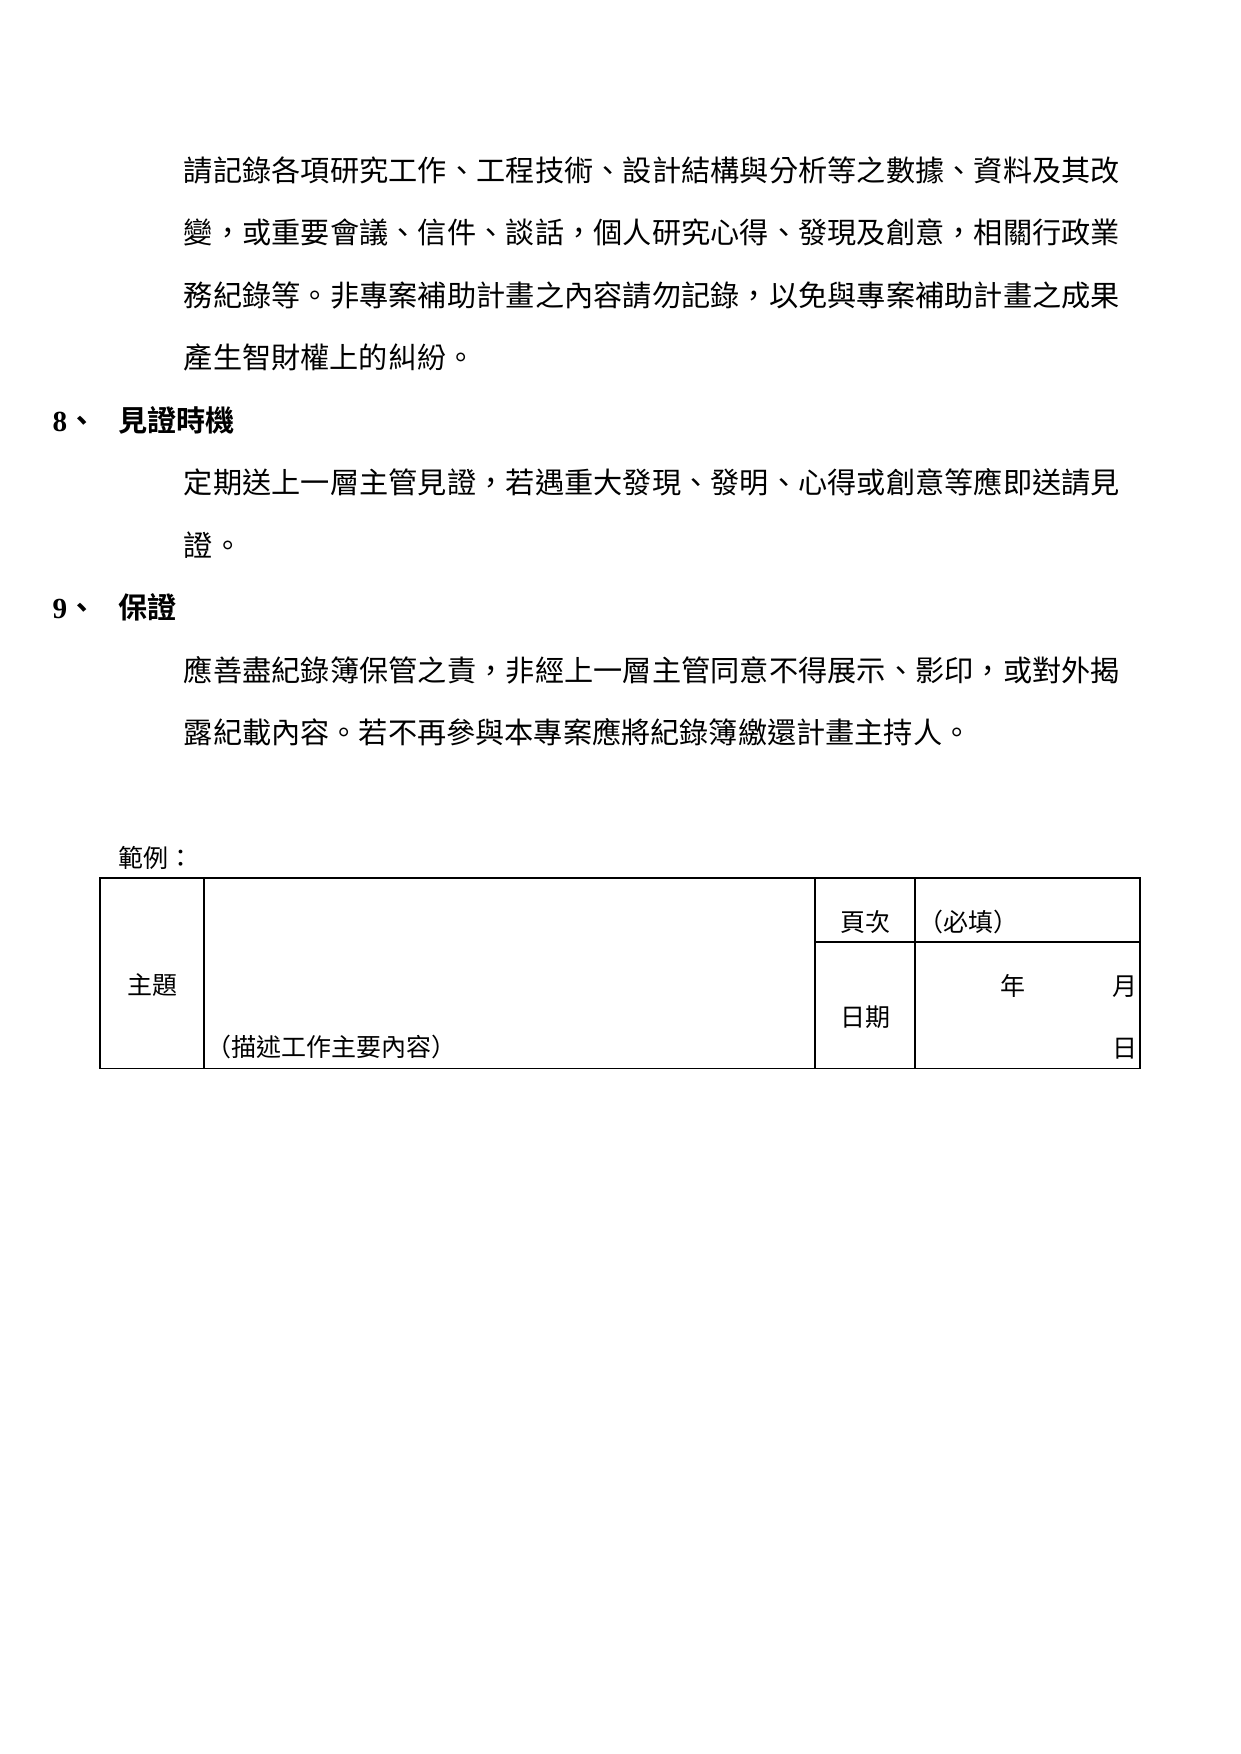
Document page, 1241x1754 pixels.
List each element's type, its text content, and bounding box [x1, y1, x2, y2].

table_header 主題 [101, 879, 203, 1068]
table_header （描述工作主要內容） [205, 879, 814, 1068]
text 範例： [118, 814, 1122, 877]
table_header （必填） [916, 879, 1139, 941]
table_cell 日期 [816, 943, 914, 1068]
table_cell 年 月 日 [916, 943, 1139, 1068]
table_header 頁次 [816, 879, 914, 941]
text 應善盡紀錄簿保管之責，非經上一層主管同意不得展示、影印，或對外揭露紀載內容。若不再參與本專案應將紀錄簿繳還計畫主持人。 [184, 627, 1122, 752]
list 見證時機 [52, 377, 1122, 439]
text 定期送上一層主管見證，若遇重大發現、發明、心得或創意等應即送請見證。 [184, 439, 1122, 564]
text 請記錄各項研究工作、工程技術、設計結構與分析等之數據、資料及其改變，或重要會議、信件、談話，個人研究心得、發現及創意，相關行政業務紀錄等。非專案補助計畫之內容請勿記錄，以免與專案補助計畫之成果產生智財權上的糾紛。 [184, 127, 1122, 377]
list 保證 [52, 564, 1122, 627]
